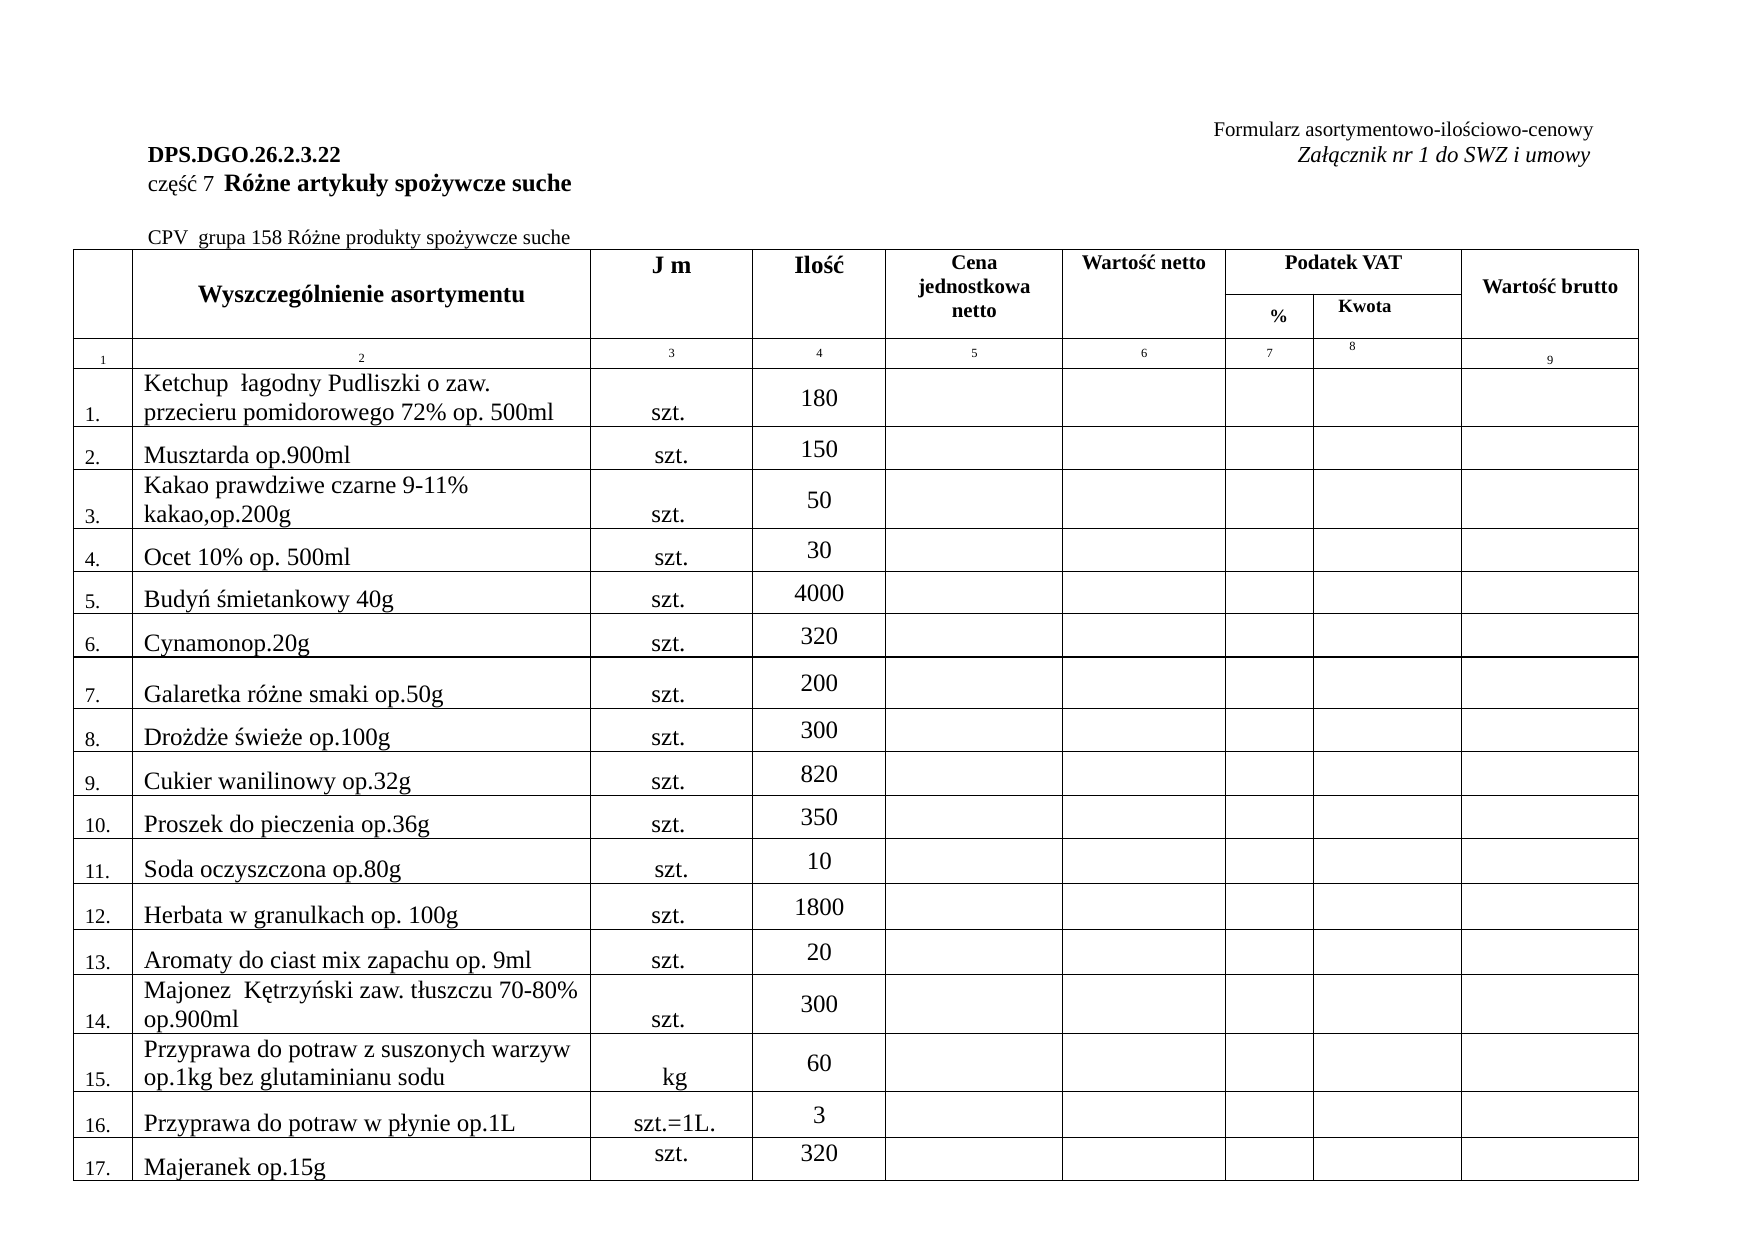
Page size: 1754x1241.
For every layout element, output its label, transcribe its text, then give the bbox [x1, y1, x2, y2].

table_cell szt. [591, 572, 752, 613]
table_cell 8. [74, 709, 132, 751]
table_cell [886, 930, 1062, 974]
table_cell [886, 1092, 1062, 1137]
table_cell 820 [753, 752, 885, 794]
table_cell szt. [591, 709, 752, 751]
table_cell [886, 752, 1062, 794]
table_cell [886, 369, 1062, 426]
table_cell [1226, 1034, 1313, 1091]
table_cell szt. [591, 470, 752, 528]
table_cell [1314, 614, 1461, 656]
table_cell [1063, 572, 1225, 613]
table_cell szt. [591, 752, 752, 794]
table_cell 13. [74, 930, 132, 974]
table_cell [1063, 796, 1225, 837]
table_cell Przyprawa do potraw w płynie op.1L [133, 1092, 590, 1137]
table_cell [1314, 839, 1461, 883]
table_cell szt. [591, 884, 752, 928]
table_cell [1314, 1034, 1461, 1091]
table_cell [1314, 884, 1461, 928]
text CPV grupa 158 Różne produkty spożywcze suche [148, 225, 1606, 249]
table_cell szt. [591, 614, 752, 656]
table_header Wyszczególnienie asortymentu [133, 250, 590, 338]
table_cell szt. [591, 975, 752, 1033]
table_cell [886, 884, 1062, 928]
table_cell [1314, 427, 1461, 469]
table_cell [1226, 839, 1313, 883]
table_header Ilość [753, 250, 885, 338]
table_cell [886, 839, 1062, 883]
table_cell 300 [753, 709, 885, 751]
table_header Podatek VAT [1226, 250, 1461, 293]
table_header Wartość netto [1063, 250, 1225, 338]
table_cell 3 [753, 1092, 885, 1137]
table_cell Cynamonop.20g [133, 614, 590, 656]
table_cell Przyprawa do potraw z suszonych warzyw op.1kg bez glutaminianu sodu [133, 1034, 590, 1091]
table_cell 3. [74, 470, 132, 528]
table_cell Majonez Kętrzyński zaw. tłuszczu 70-80% op.900ml [133, 975, 590, 1033]
table_cell 5 [886, 339, 1062, 367]
table_cell Proszek do pieczenia op.36g [133, 796, 590, 837]
table_cell 30 [753, 529, 885, 571]
table_cell [1063, 1092, 1225, 1137]
table_cell 9. [74, 752, 132, 794]
table_cell [886, 470, 1062, 528]
table_cell [1063, 658, 1225, 707]
table_cell [1063, 369, 1225, 426]
table_cell Ketchup łagodny Pudliszki o zaw. przecieru pomidorowego 72% op. 500ml [133, 369, 590, 426]
table_cell 10. [74, 796, 132, 837]
table_cell [1314, 369, 1461, 426]
table_cell [1462, 930, 1638, 974]
table_cell 6. [74, 614, 132, 656]
table_cell 3 [591, 339, 752, 367]
table_cell [1226, 614, 1313, 656]
table_cell [1462, 1092, 1638, 1137]
table_cell [1462, 658, 1638, 707]
table_cell [886, 796, 1062, 837]
table_cell 350 [753, 796, 885, 837]
table_cell 5. [74, 572, 132, 613]
table_cell [1226, 1138, 1313, 1180]
table_cell [1462, 884, 1638, 928]
table_cell szt. [591, 839, 752, 883]
table_cell [1462, 1034, 1638, 1091]
table_cell [1314, 709, 1461, 751]
table_cell szt.=1L. [591, 1092, 752, 1137]
table_cell 7. [74, 658, 132, 707]
table_cell Budyń śmietankowy 40g [133, 572, 590, 613]
text DPS.DGO.26.2.3.22 Załącznik nr 1 do SWZ i umowy [148, 141, 1606, 168]
table_cell Galaretka różne smaki op.50g [133, 658, 590, 707]
table_cell [1226, 572, 1313, 613]
table_cell 20 [753, 930, 885, 974]
table_cell [1063, 884, 1225, 928]
table_cell [1063, 975, 1225, 1033]
table_cell Cukier wanilinowy op.32g [133, 752, 590, 794]
table_cell 50 [753, 470, 885, 528]
table_cell [1063, 930, 1225, 974]
table_cell [1226, 658, 1313, 707]
table_cell Ocet 10% op. 500ml [133, 529, 590, 571]
table_cell [886, 1138, 1062, 1180]
table_cell 4 [753, 339, 885, 367]
table_cell [1314, 1138, 1461, 1180]
table_cell [1462, 427, 1638, 469]
text część 7 Różne artykuły spożywcze suche [148, 168, 1606, 196]
table_cell 10 [753, 839, 885, 883]
table_cell 15. [74, 1034, 132, 1091]
table_cell 11. [74, 839, 132, 883]
table_cell 180 [753, 369, 885, 426]
table_cell [1063, 839, 1225, 883]
table_cell [1314, 1092, 1461, 1137]
table_cell [1226, 752, 1313, 794]
table_cell [1314, 572, 1461, 613]
table_cell [1314, 470, 1461, 528]
table_cell Kakao prawdziwe czarne 9-11% kakao,op.200g [133, 470, 590, 528]
table_cell 16. [74, 1092, 132, 1137]
table_cell 12. [74, 884, 132, 928]
table_cell 1800 [753, 884, 885, 928]
table_cell Soda oczyszczona op.80g [133, 839, 590, 883]
table_cell Aromaty do ciast mix zapachu op. 9ml [133, 930, 590, 974]
table_cell kg [591, 1034, 752, 1091]
table_cell [1226, 1092, 1313, 1137]
table_cell szt. [591, 930, 752, 974]
table_cell 1. [74, 369, 132, 426]
table_cell [1226, 884, 1313, 928]
table_cell [1314, 752, 1461, 794]
table_header Wartość brutto [1462, 250, 1638, 338]
table_cell [1314, 658, 1461, 707]
table_cell [1063, 752, 1225, 794]
table_cell szt. [591, 369, 752, 426]
table_cell [1462, 839, 1638, 883]
table_cell 6 [1063, 339, 1225, 367]
table_cell 2 [133, 339, 590, 367]
table_cell [1462, 369, 1638, 426]
table_cell [886, 529, 1062, 571]
table_cell szt. [591, 796, 752, 837]
table_cell Kwota [1314, 295, 1461, 338]
table_cell 7 [1226, 339, 1313, 367]
table_cell [1226, 529, 1313, 571]
table_header Cena jednostkowa netto [886, 250, 1062, 338]
table_cell 4000 [753, 572, 885, 613]
table_cell [1063, 614, 1225, 656]
table_cell szt. [591, 529, 752, 571]
table_cell [886, 658, 1062, 707]
table_cell [1226, 427, 1313, 469]
table_cell [886, 709, 1062, 751]
table_cell 1 [74, 339, 132, 367]
table_cell [1462, 614, 1638, 656]
table_cell 200 [753, 658, 885, 707]
table_cell [1314, 975, 1461, 1033]
table_cell Herbata w granulkach op. 100g [133, 884, 590, 928]
table_cell 8 [1314, 339, 1461, 367]
table_cell [886, 614, 1062, 656]
table_cell szt. [591, 427, 752, 469]
table_cell [1314, 930, 1461, 974]
table_cell 320 [753, 614, 885, 656]
table_header J m [591, 250, 752, 338]
table_cell % [1226, 295, 1313, 338]
table_cell 150 [753, 427, 885, 469]
table_cell [1063, 709, 1225, 751]
table_cell [886, 975, 1062, 1033]
table_cell szt. [591, 1138, 752, 1180]
table_cell [886, 572, 1062, 613]
table_cell [1063, 470, 1225, 528]
table_cell [1063, 427, 1225, 469]
table_cell 2. [74, 427, 132, 469]
text Formularz asortymentowo-ilościowo-cenowy [148, 115, 1606, 141]
table_cell [1462, 752, 1638, 794]
table_cell Drożdże świeże op.100g [133, 709, 590, 751]
table_cell 14. [74, 975, 132, 1033]
table_cell 60 [753, 1034, 885, 1091]
table_cell [1226, 975, 1313, 1033]
table_cell [1226, 709, 1313, 751]
table_cell [1462, 572, 1638, 613]
table_cell [1462, 470, 1638, 528]
table_cell [1226, 796, 1313, 837]
table_cell [1226, 470, 1313, 528]
table_cell [1462, 709, 1638, 751]
table_cell [1226, 369, 1313, 426]
table_cell [1226, 930, 1313, 974]
table_cell 320 [753, 1138, 885, 1180]
table_cell [1462, 975, 1638, 1033]
table_cell [1462, 1138, 1638, 1180]
table_cell [1462, 796, 1638, 837]
table_cell szt. [591, 658, 752, 707]
table_cell [1462, 529, 1638, 571]
table_cell [1063, 529, 1225, 571]
table_cell 300 [753, 975, 885, 1033]
table_cell Majeranek op.15g [133, 1138, 590, 1180]
table_cell [1063, 1138, 1225, 1180]
table_cell [886, 427, 1062, 469]
table_cell [1063, 1034, 1225, 1091]
table_cell Musztarda op.900ml [133, 427, 590, 469]
table_cell [886, 1034, 1062, 1091]
table_cell [1314, 529, 1461, 571]
table_cell 4. [74, 529, 132, 571]
table_cell [1314, 796, 1461, 837]
table_cell 9 [1462, 339, 1638, 367]
table_header Lp [74, 250, 132, 338]
table_cell 17. [74, 1138, 132, 1180]
